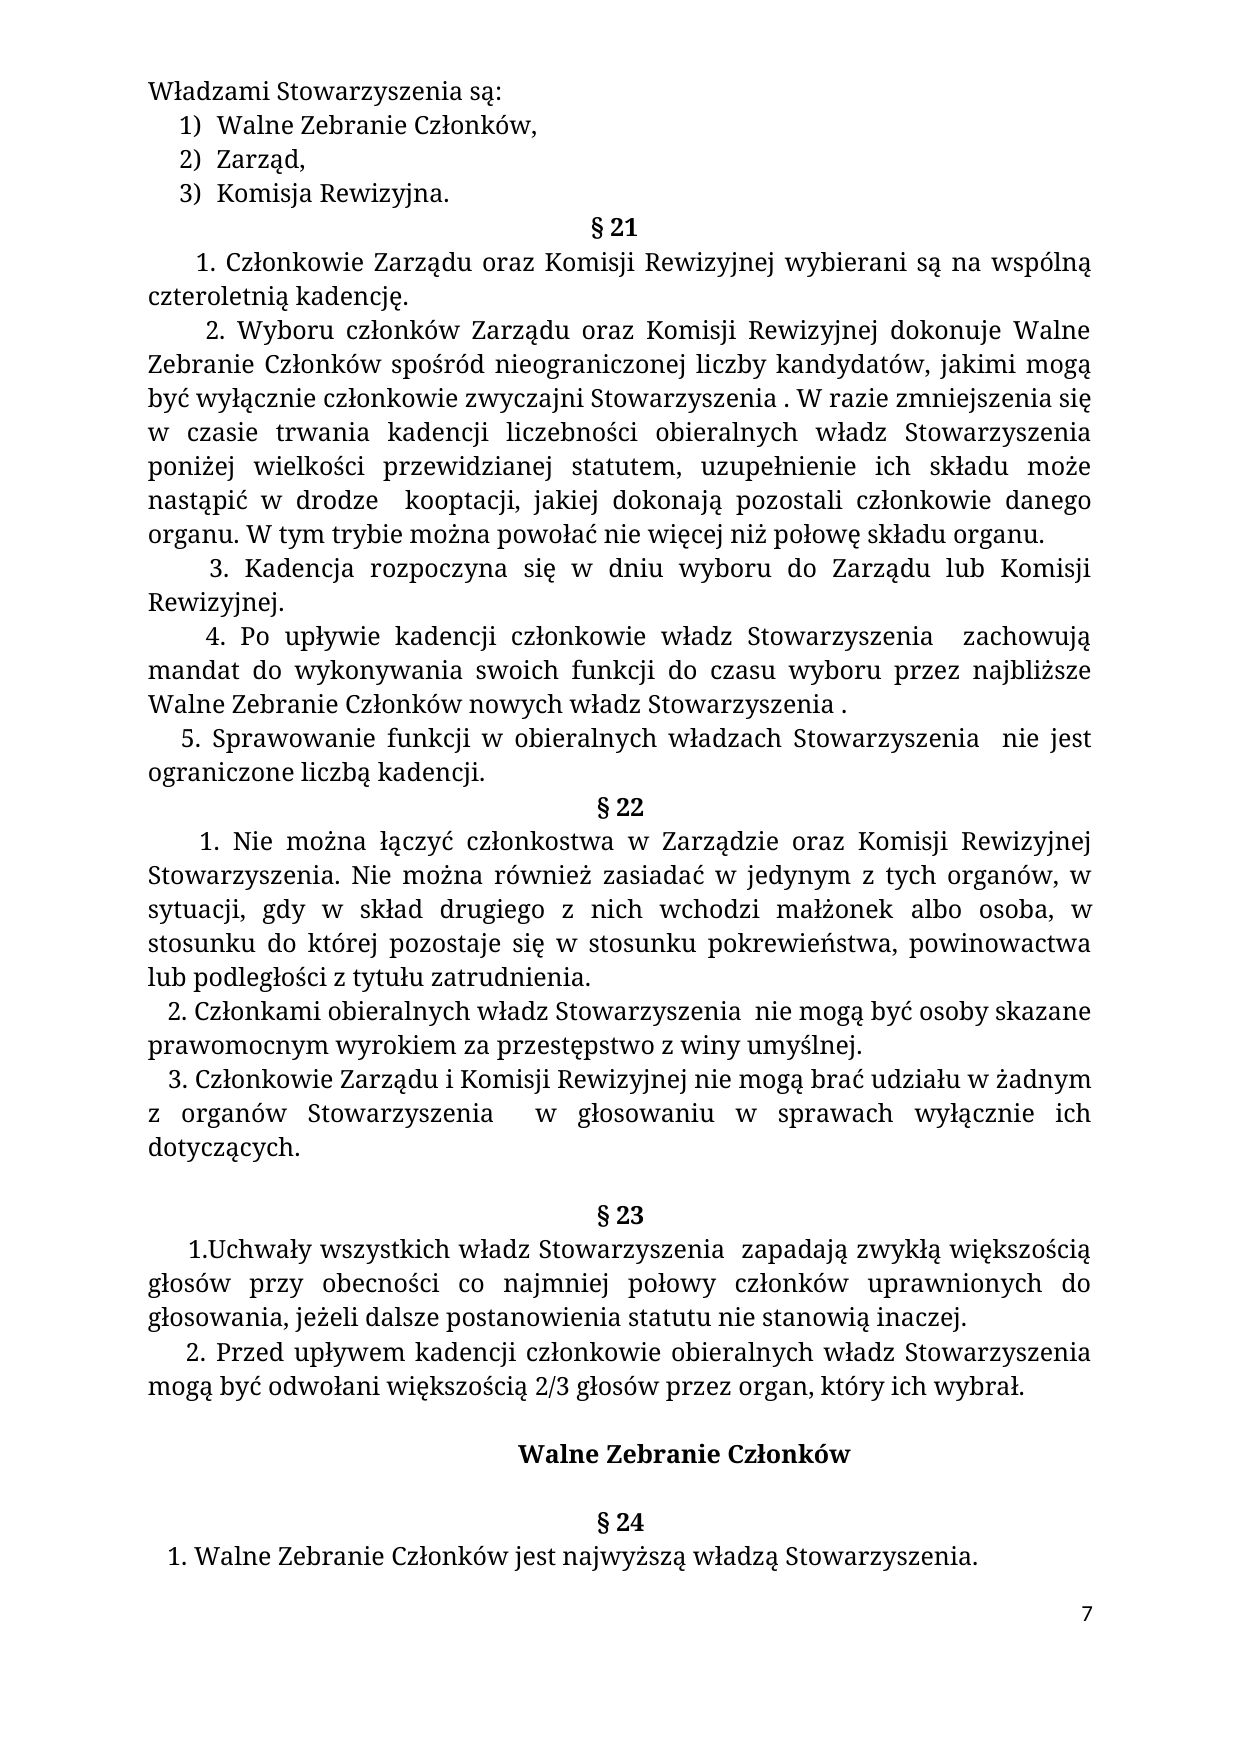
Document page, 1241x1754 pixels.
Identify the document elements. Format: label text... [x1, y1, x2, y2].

text 1.Uchwały wszystkich władz Stowarzyszenia zapadają zwykłą większością głosów przy obecności co najmniej połowy członków uprawnionych do głosowania, jeżeli dalsze postanowienia statutu nie stanowią inaczej. [148, 1232, 1092, 1334]
text § 23 [148, 1198, 1092, 1232]
list Zarząd, [179, 142, 1092, 176]
list Walne Zebranie Członków, [179, 108, 1092, 142]
text 2. Przed upływem kadencji członkowie obieralnych władz Stowarzyszenia mogą być odwołani większością 2/3 głosów przez organ, który ich wybrał. [148, 1334, 1092, 1402]
text 2. Wyboru członków Zarządu oraz Komisji Rewizyjnej dokonuje Walne Zebranie Członków spośród nieograniczonej liczby kandydatów, jakimi mogą być wyłącznie członkowie zwyczajni Stowarzyszenia . W razie zmniejszenia się w czasie trwania kadencji liczebności obieralnych władz Stowarzyszenia poniżej wielkości przewidzianej statutem, uzupełnienie ich składu może nastąpić w drodze kooptacji, jakiej dokonają pozostali członkowie danego organu. W tym trybie można powołać nie więcej niż połowę składu organu. [148, 312, 1092, 551]
list Komisja Rewizyjna. [179, 176, 1092, 210]
text 3. Kadencja rozpoczyna się w dniu wyboru do Zarządu lub Komisji Rewizyjnej. [148, 551, 1092, 619]
text 1. Walne Zebranie Członków jest najwyższą władzą Stowarzyszenia. [148, 1538, 1092, 1573]
text 2. Członkami obieralnych władz Stowarzyszenia nie mogą być osoby skazane prawomocnym wyrokiem za przestępstwo z winy umyślnej. [148, 993, 1092, 1062]
text § 22 [148, 789, 1092, 823]
text Władzami Stowarzyszenia są: [148, 74, 1092, 108]
text 1. Nie można łączyć członkostwa w Zarządzie oraz Komisji Rewizyjnej Stowarzyszenia. Nie można również zasiadać w jedynym z tych organów, w sytuacji, gdy w skład drugiego z nich wchodzi małżonek albo osoba, w stosunku do której pozostaje się w stosunku pokrewieństwa, powinowactwa lub podległości z tytułu zatrudnienia. [148, 823, 1092, 993]
text § 24 [148, 1504, 1092, 1538]
text 1. Członkowie Zarządu oraz Komisji Rewizyjnej wybierani są na wspólną czteroletnią kadencję. [148, 244, 1092, 312]
text § 21 [516, 210, 1092, 244]
text Walne Zebranie Członków [148, 1436, 1092, 1470]
text 4. Po upływie kadencji członkowie władz Stowarzyszenia zachowują mandat do wykonywania swoich funkcji do czasu wyboru przez najbliższe Walne Zebranie Członków nowych władz Stowarzyszenia . [148, 619, 1092, 721]
text 3. Członkowie Zarządu i Komisji Rewizyjnej nie mogą brać udziału w żadnym z organów Stowarzyszenia w głosowaniu w sprawach wyłącznie ich dotyczących. [148, 1062, 1092, 1164]
text 5. Sprawowanie funkcji w obieralnych władzach Stowarzyszenia nie jest ograniczone liczbą kadencji. [148, 721, 1092, 789]
